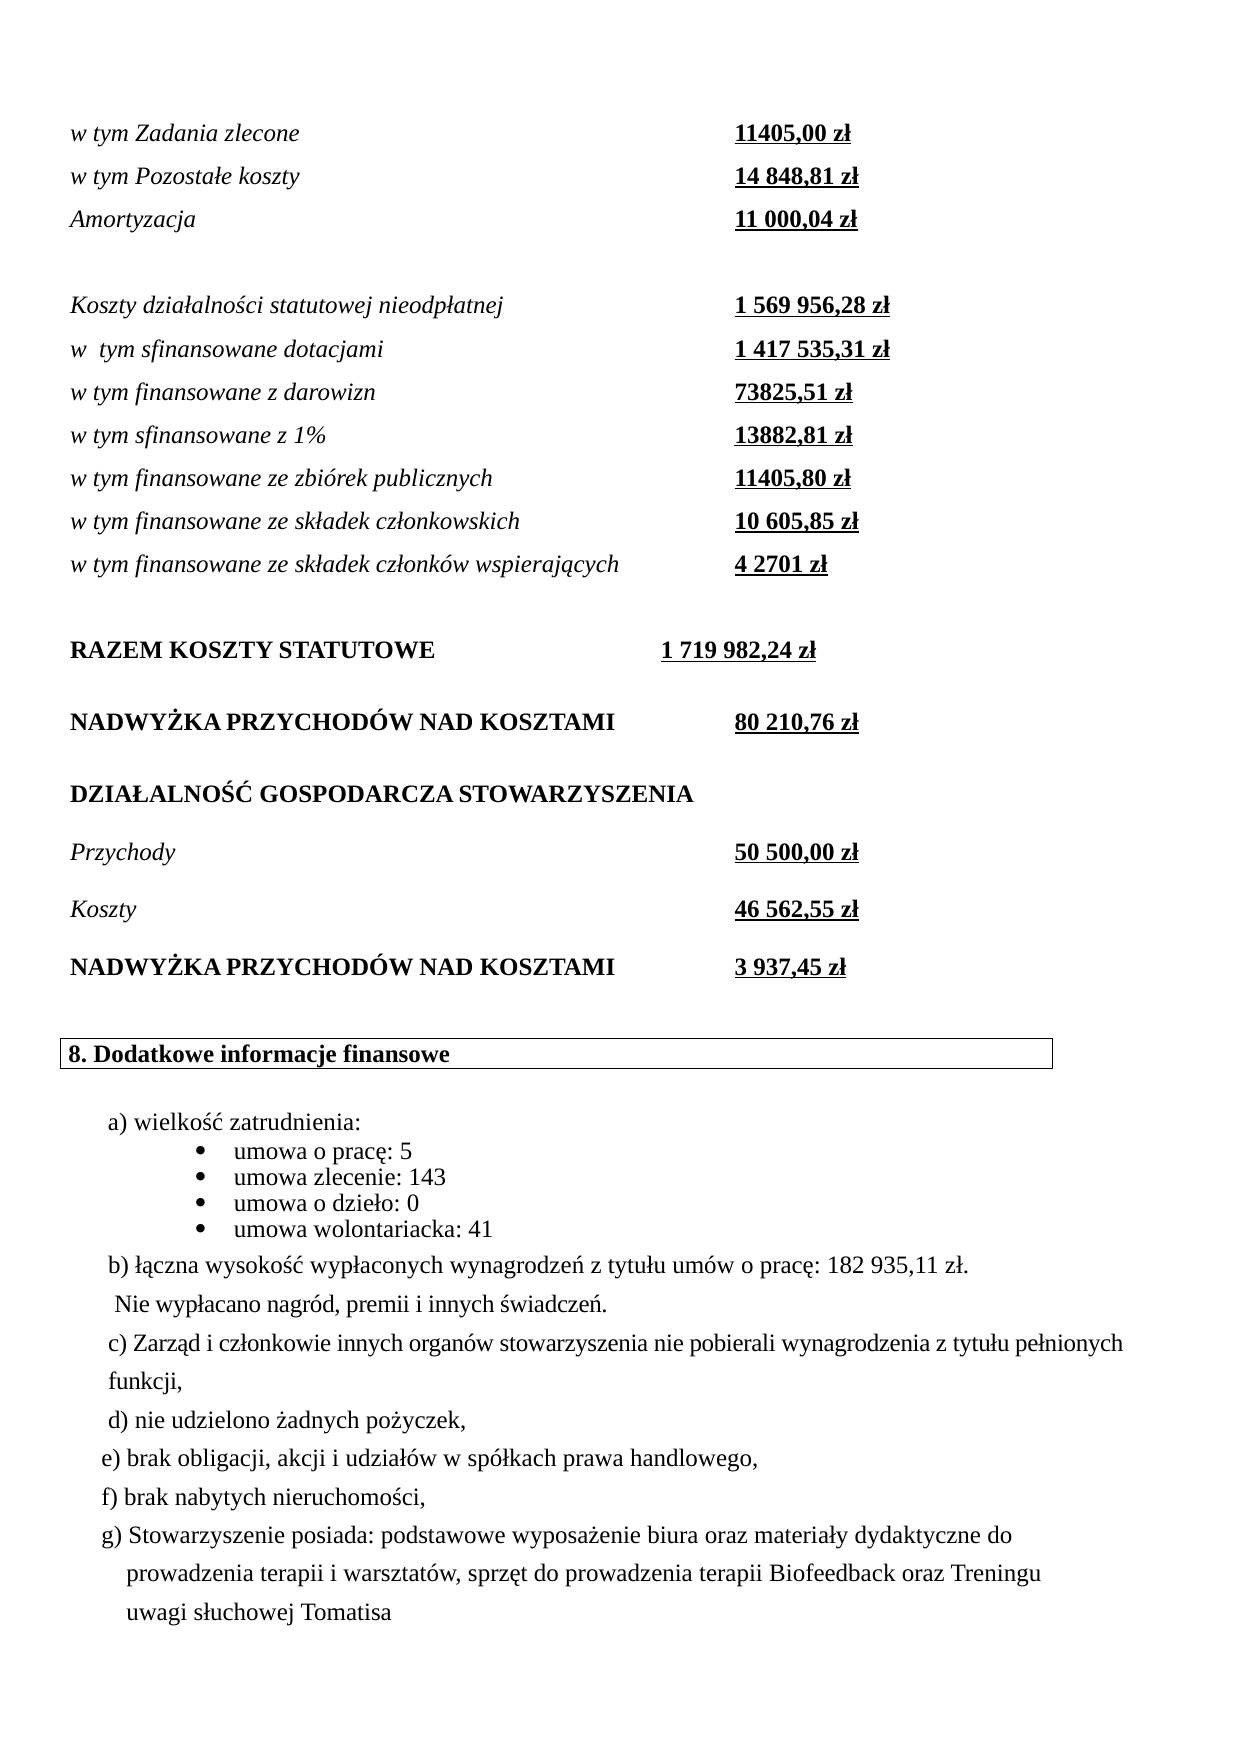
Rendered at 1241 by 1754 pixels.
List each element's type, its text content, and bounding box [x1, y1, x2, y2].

text Przychody 50 500,00 zł [70, 837, 1156, 866]
list uwagi słuchowej Tomatisa [70, 1589, 1137, 1628]
text w tym sfinansowane z 1% 13882,81 zł [70, 420, 1156, 449]
text w tym finansowane ze składek członków wspierających 4 2701 zł [70, 549, 1156, 578]
text NADWYŻKA PRZYCHODÓW NAD KOSZTAMI 80 210,76 zł [70, 707, 1156, 736]
text w tym Pozostałe koszty 14 848,81 zł [70, 161, 1156, 190]
table_header 8. Dodatkowe informacje finansowe [61, 1039, 1052, 1068]
text w tym finansowane z darowizn 73825,51 zł [70, 377, 1156, 406]
text Koszty 46 562,55 zł [70, 894, 1156, 923]
list prowadzenia terapii i warsztatów, sprzęt do prowadzenia terapii Biofeedback oraz Treningu [70, 1551, 1137, 1589]
text w tym finansowane ze zbiórek publicznych 11405,80 zł [70, 463, 1156, 492]
list umowa wolontariacka: 41 [196, 1217, 883, 1242]
text Koszty działalności statutowej nieodpłatnej 1 569 956,28 zł [70, 291, 1156, 319]
text Nie wypłacano nagród, premii i innych świadczeń. [108, 1281, 1147, 1320]
list g) Stowarzyszenie posiada: podstawowe wyposażenie biura oraz materiały dydaktyczne do [70, 1513, 1137, 1551]
list e) brak obligacji, akcji i udziałów w spółkach prawa handlowego, [70, 1436, 1137, 1474]
text b) łączna wysokość wypłaconych wynagrodzeń z tytułu umów o pracę: 182 935,11 zł. [108, 1242, 1147, 1281]
text d) nie udzielono żadnych pożyczek, [108, 1397, 1137, 1436]
list umowa zlecenie: 143 [196, 1165, 883, 1191]
text w tym finansowane ze składek członkowskich 10 605,85 zł [70, 506, 1156, 535]
list umowa o pracę: 5 [196, 1139, 883, 1165]
list umowa o dzieło: 0 [196, 1191, 883, 1217]
text RAZEM KOSZTY STATUTOWE 1 719 982,24 zł [70, 636, 1156, 664]
text a) wielkość zatrudnienia: [71, 1098, 504, 1139]
text DZIAŁALNOŚĆ GOSPODARCZA STOWARZYSZENIA [70, 779, 1156, 808]
text c) Zarząd i członkowie innych organów stowarzyszenia nie pobierali wynagrodzenia z tytułu pełnionych funkcji, [108, 1320, 1137, 1397]
text w tym Zadania zlecone 11405,00 zł [70, 118, 1156, 147]
text w tym sfinansowane dotacjami 1 417 535,31 zł [70, 334, 1156, 362]
list f) brak nabytych nieruchomości, [70, 1474, 1137, 1513]
text Amortyzacja 11 000,04 zł [70, 204, 1156, 233]
text NADWYŻKA PRZYCHODÓW NAD KOSZTAMI 3 937,45 zł [70, 952, 1156, 981]
